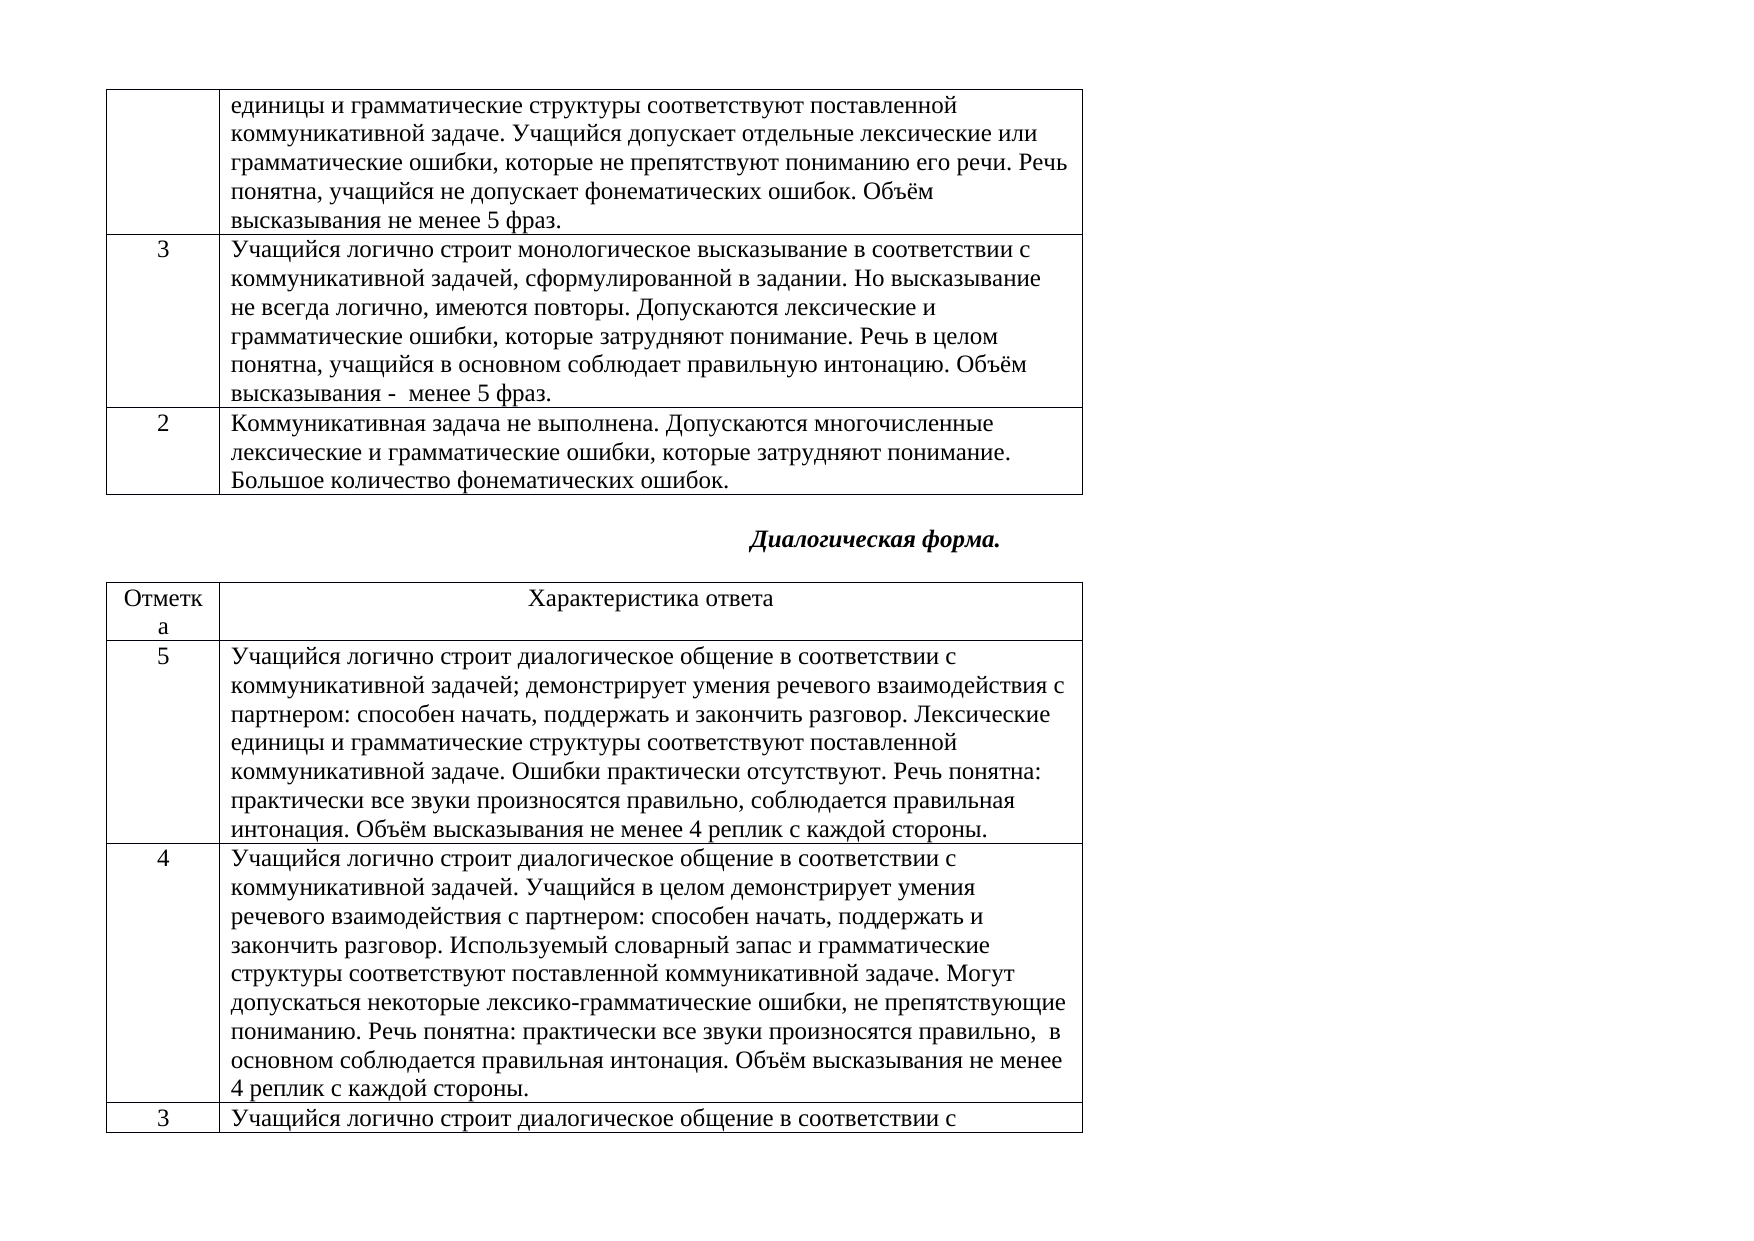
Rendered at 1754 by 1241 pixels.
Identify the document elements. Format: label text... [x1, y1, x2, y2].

text Диалогическая форма. [118, 524, 1636, 553]
table_header Характеристика ответа [220, 583, 1082, 640]
table_cell Учащийся логично строит диалогическое общение в соответствии с коммуникативной задачей; демонстрирует умения речевого взаимодействия с партнером: способен начать, поддержать и закончить разговор. Лексические единицы и грамматические структуры соответствуют поставленной коммуникативной задаче. Ошибки практически отсутствуют. Речь понятна: практически все звуки произносятся правильно, соблюдается правильная интонация. Объём высказывания не менее 4 реплик с каждой стороны. [220, 641, 1082, 842]
table_cell Коммуникативная задача не выполнена. Допускаются многочисленные лексические и грамматические ошибки, которые затрудняют понимание. Большое количество фонематических ошибок. [220, 408, 1082, 494]
table_cell Учащийся логично строит диалогическое общение в соответствии с [220, 1103, 1082, 1132]
table_cell 5 [107, 641, 219, 842]
table_cell 3 [107, 1103, 219, 1132]
table_cell Учащийся логично строит диалогическое общение в соответствии с коммуникативной задачей. Учащийся в целом демонстрирует умения речевого взаимодействия с партнером: способен начать, поддержать и закончить разговор. Используемый словарный запас и грамматические структуры соответствуют поставленной коммуникативной задаче. Могут допускаться некоторые лексико-грамматические ошибки, не препятствующие пониманию. Речь понятна: практически все звуки произносятся правильно, в основном соблюдается правильная интонация. Объём высказывания не менее 4 реплик с каждой стороны. [220, 844, 1082, 1102]
table_header Отметка [107, 583, 219, 640]
table_cell единицы и грамматические структуры соответствуют поставленной коммуникативной задаче. Учащийся допускает отдельные лексические или грамматические ошибки, которые не препятствуют пониманию его речи. Речь понятна, учащийся не допускает фонематических ошибок. Объём высказывания не менее 5 фраз. [220, 90, 1082, 233]
table_cell Учащийся логично строит монологическое высказывание в соответствии с коммуникативной задачей, сформулированной в задании. Но высказывание не всегда логично, имеются повторы. Допускаются лексические и грамматические ошибки, которые затрудняют понимание. Речь в целом понятна, учащийся в основном соблюдает правильную интонацию. Объём высказывания - менее 5 фраз. [220, 235, 1082, 407]
table_cell 4 [107, 844, 219, 1102]
table_cell 2 [107, 408, 219, 494]
table_cell [107, 90, 219, 233]
table_cell 3 [107, 235, 219, 407]
